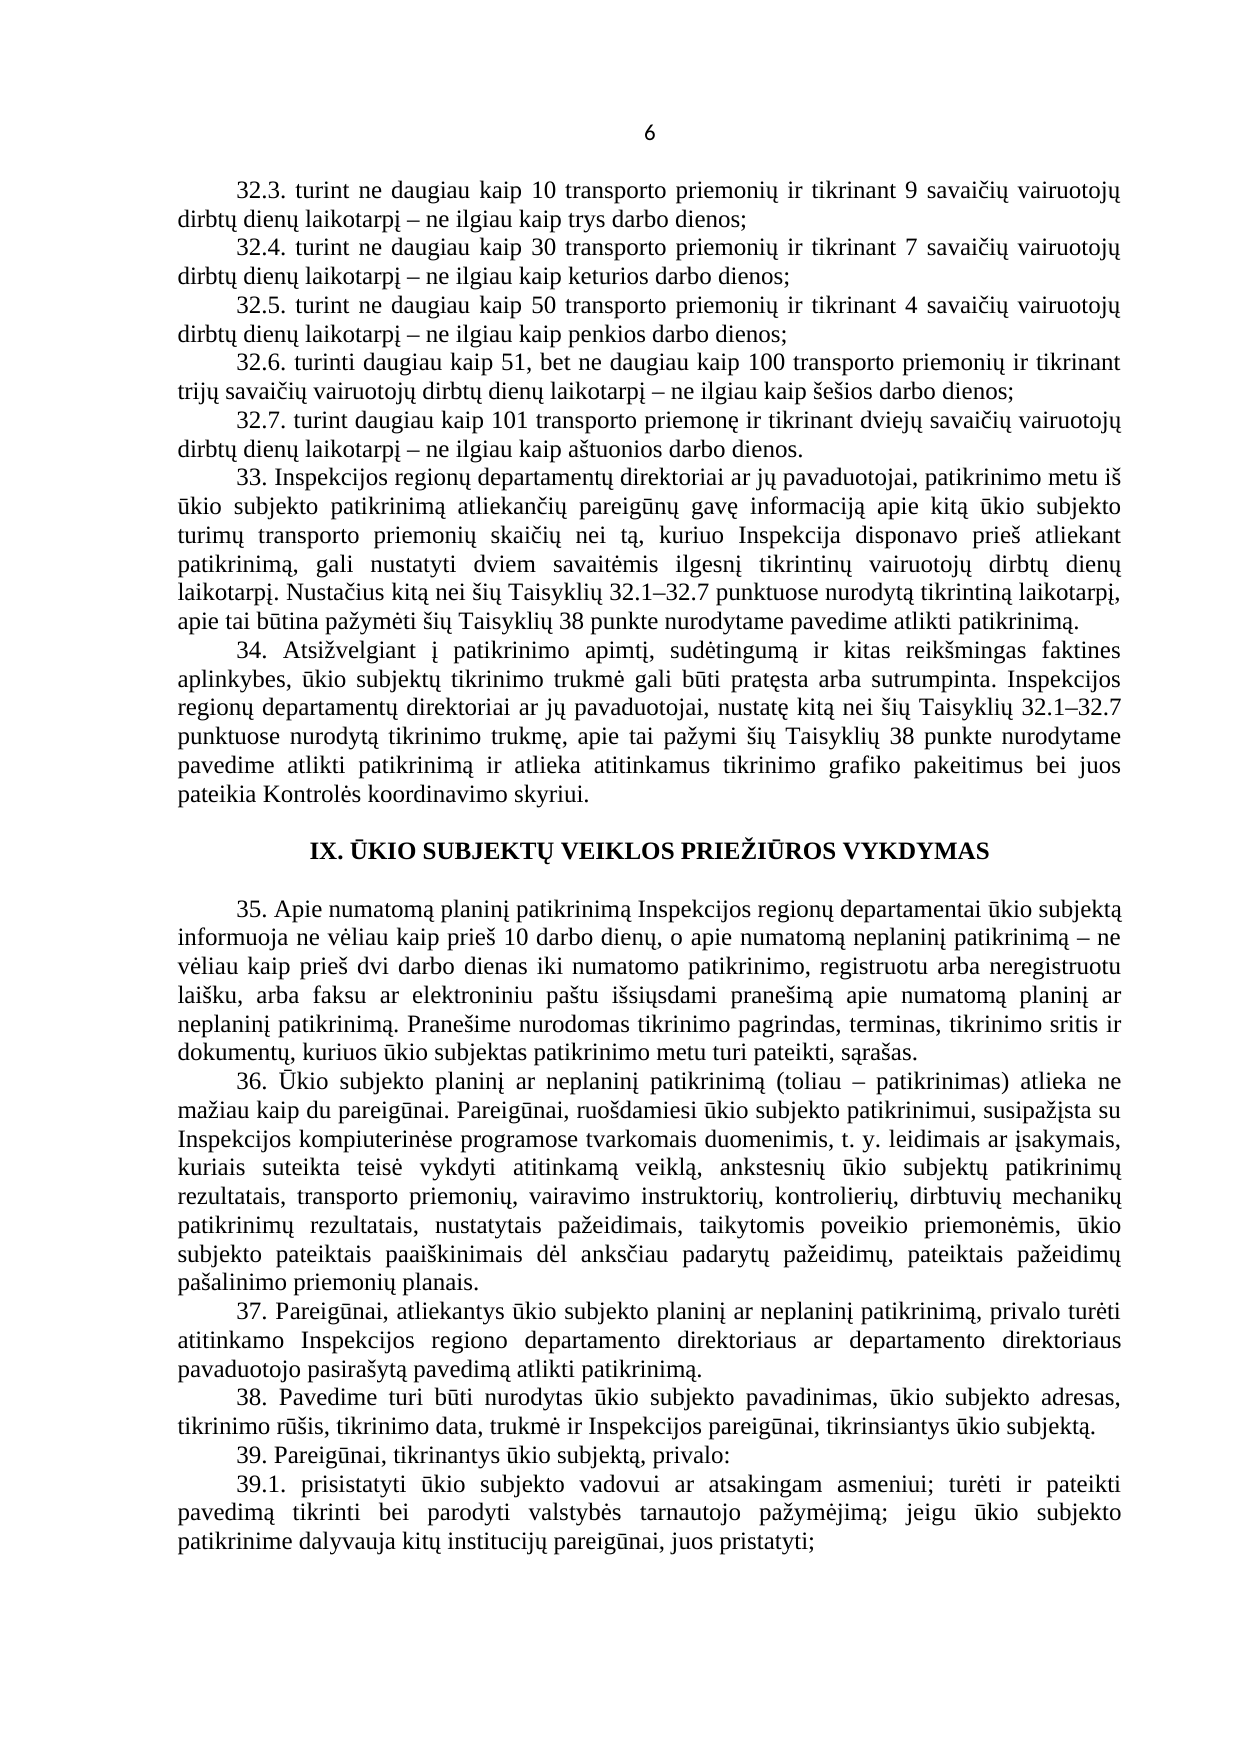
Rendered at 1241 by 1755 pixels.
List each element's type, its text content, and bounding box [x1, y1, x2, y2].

text 38. Pavedime turi būti nurodytas ūkio subjekto pavadinimas, ūkio subjekto adresas, tikrinimo rūšis, tikrinimo data, trukmė ir Inspekcijos pareigūnai, tikrinsiantys ūkio subjektą. [177, 1382, 1122, 1440]
text 37. Pareigūnai, atliekantys ūkio subjekto planinį ar neplaninį patikrinimą, privalo turėti atitinkamo Inspekcijos regiono departamento direktoriaus ar departamento direktoriaus pavaduotojo pasirašytą pavedimą atlikti patikrinimą. [177, 1296, 1122, 1382]
text 33. Inspekcijos regionų departamentų direktoriai ar jų pavaduotojai, patikrinimo metu iš ūkio subjekto patikrinimą atliekančių pareigūnų gavę informaciją apie kitą ūkio subjekto turimų transporto priemonių skaičių nei tą, kuriuo Inspekcija disponavo prieš atliekant patikrinimą, gali nustatyti dviem savaitėmis ilgesnį tikrintinų vairuotojų dirbtų dienų laikotarpį. Nustačius kitą nei šių Taisyklių 32.1–32.7 punktuose nurodytą tikrintiną laikotarpį, apie tai būtina pažymėti šių Taisyklių 38 punkte nurodytame pavedime atlikti patikrinimą. [177, 462, 1122, 635]
text 35. Apie numatomą planinį patikrinimą Inspekcijos regionų departamentai ūkio subjektą informuoja ne vėliau kaip prieš 10 darbo dienų, o apie numatomą neplaninį patikrinimą – ne vėliau kaip prieš dvi darbo dienas iki numatomo patikrinimo, registruotu arba neregistruotu laišku, arba faksu ar elektroniniu paštu išsiųsdami pranešimą apie numatomą planinį ar neplaninį patikrinimą. Pranešime nurodomas tikrinimo pagrindas, terminas, tikrinimo sritis ir dokumentų, kuriuos ūkio subjektas patikrinimo metu turi pateikti, sąrašas. [177, 894, 1122, 1066]
text 32.3. turint ne daugiau kaip 10 transporto priemonių ir tikrinant 9 savaičių vairuotojų dirbtų dienų laikotarpį – ne ilgiau kaip trys darbo dienos; [177, 175, 1122, 232]
text 32.7. turint daugiau kaip 101 transporto priemonę ir tikrinant dviejų savaičių vairuotojų dirbtų dienų laikotarpį – ne ilgiau kaip aštuonios darbo dienos. [177, 405, 1122, 462]
text 32.4. turint ne daugiau kaip 30 transporto priemonių ir tikrinant 7 savaičių vairuotojų dirbtų dienų laikotarpį – ne ilgiau kaip keturios darbo dienos; [177, 232, 1122, 290]
text 39. Pareigūnai, tikrinantys ūkio subjektą, privalo: [177, 1440, 1122, 1469]
text 36. Ūkio subjekto planinį ar neplaninį patikrinimą (toliau – patikrinimas) atlieka ne mažiau kaip du pareigūnai. Pareigūnai, ruošdamiesi ūkio subjekto patikrinimui, susipažįsta su Inspekcijos kompiuterinėse programose tvarkomais duomenimis, t. y. leidimais ar įsakymais, kuriais suteikta teisė vykdyti atitinkamą veiklą, ankstesnių ūkio subjektų patikrinimų rezultatais, transporto priemonių, vairavimo instruktorių, kontrolierių, dirbtuvių mechanikų patikrinimų rezultatais, nustatytais pažeidimais, taikytomis poveikio priemonėmis, ūkio subjekto pateiktais paaiškinimais dėl anksčiau padarytų pažeidimų, pateiktais pažeidimų pašalinimo priemonių planais. [177, 1066, 1122, 1296]
text IX. ŪKIO SUBJEKTŲ VEIKLOS PRIEŽIŪROS VYKDYMAS [177, 836, 1122, 865]
text 32.6. turinti daugiau kaip 51, bet ne daugiau kaip 100 transporto priemonių ir tikrinant trijų savaičių vairuotojų dirbtų dienų laikotarpį – ne ilgiau kaip šešios darbo dienos; [177, 347, 1122, 405]
text 34. Atsižvelgiant į patikrinimo apimtį, sudėtingumą ir kitas reikšmingas faktines aplinkybes, ūkio subjektų tikrinimo trukmė gali būti pratęsta arba sutrumpinta. Inspekcijos regionų departamentų direktoriai ar jų pavaduotojai, nustatę kitą nei šių Taisyklių 32.1–32.7 punktuose nurodytą tikrinimo trukmę, apie tai pažymi šių Taisyklių 38 punkte nurodytame pavedime atlikti patikrinimą ir atlieka atitinkamus tikrinimo grafiko pakeitimus bei juos pateikia Kontrolės koordinavimo skyriui. [177, 635, 1122, 807]
text 39.1. prisistatyti ūkio subjekto vadovui ar atsakingam asmeniui; turėti ir pateikti pavedimą tikrinti bei parodyti valstybės tarnautojo pažymėjimą; jeigu ūkio subjekto patikrinime dalyvauja kitų institucijų pareigūnai, juos pristatyti; [177, 1469, 1122, 1555]
text 32.5. turint ne daugiau kaip 50 transporto priemonių ir tikrinant 4 savaičių vairuotojų dirbtų dienų laikotarpį – ne ilgiau kaip penkios darbo dienos; [177, 290, 1122, 347]
